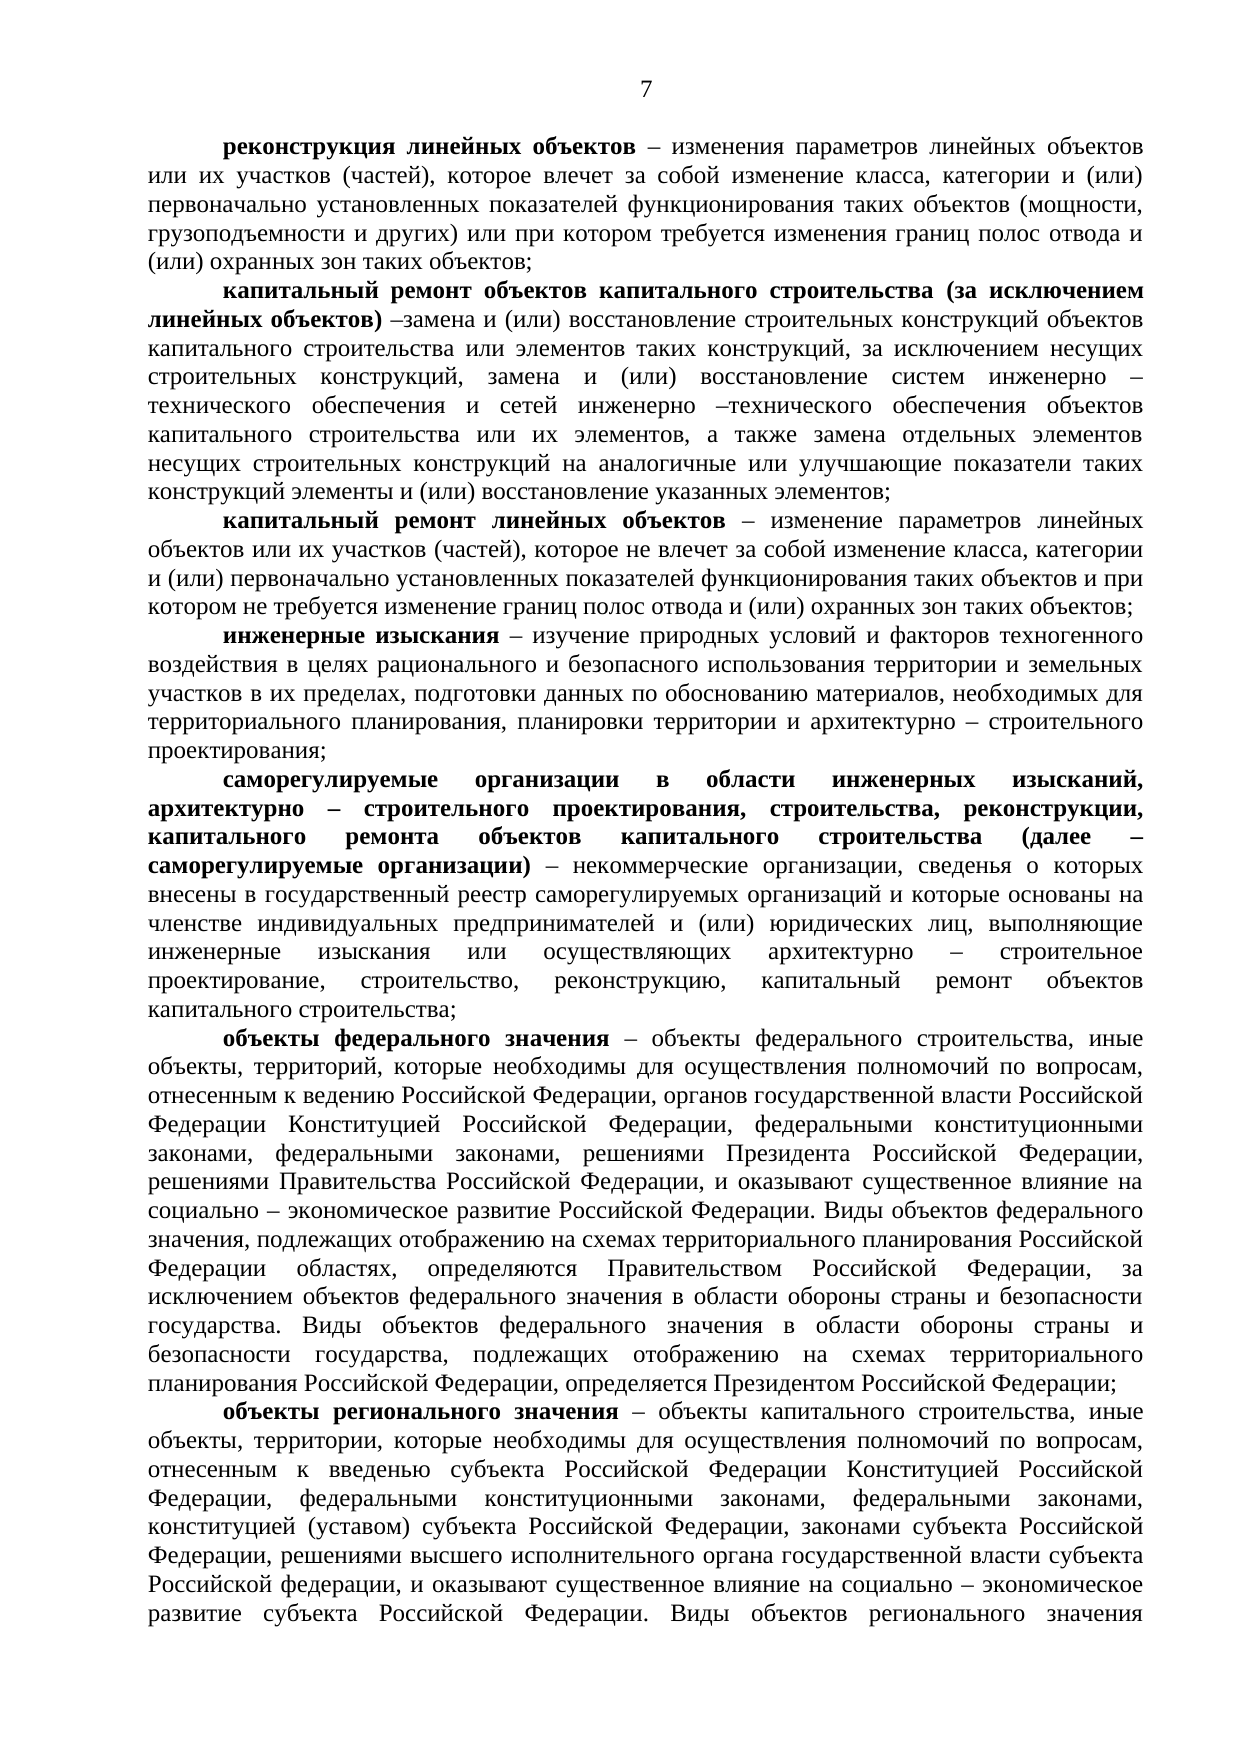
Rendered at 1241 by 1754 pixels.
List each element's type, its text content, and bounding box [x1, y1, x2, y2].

text реконструкция линейных объектов – изменения параметров линейных объектов или их участков (частей), которое влечет за собой изменение класса, категории и (или) первоначально установленных показателей функционирования таких объектов (мощности, грузоподъемности и других) или при котором требуется изменения границ полос отвода и (или) охранных зон таких объектов; [148, 131, 1144, 275]
text инженерные изыскания – изучение природных условий и факторов техногенного воздействия в целях рационального и безопасного использования территории и земельных участков в их пределах, подготовки данных по обоснованию материалов, необходимых для территориального планирования, планировки территории и архитектурно – строительного проектирования; [148, 620, 1144, 764]
text саморегулируемые организации в области инженерных изысканий, архитектурно – строительного проектирования, строительства, реконструкции, капитального ремонта объектов капитального строительства (далее – саморегулируемые организации) – некоммерческие организации, сведенья о которых внесены в государственный реестр саморегулируемых организаций и которые основаны на членстве индивидуальных предпринимателей и (или) юридических лиц, выполняющие инженерные изыскания или осуществляющих архитектурно – строительное проектирование, строительство, реконструкцию, капитальный ремонт объектов капитального строительства; [148, 764, 1144, 1023]
text капитальный ремонт линейных объектов – изменение параметров линейных объектов или их участков (частей), которое не влечет за собой изменение класса, категории и (или) первоначально установленных показателей функционирования таких объектов и при котором не требуется изменение границ полос отвода и (или) охранных зон таких объектов; [148, 505, 1144, 620]
text объекты федерального значения – объекты федерального строительства, иные объекты, территорий, которые необходимы для осуществления полномочий по вопросам, отнесенным к ведению Российской Федерации, органов государственной власти Российской Федерации Конституцией Российской Федерации, федеральными конституционными законами, федеральными законами, решениями Президента Российской Федерации, решениями Правительства Российской Федерации, и оказывают существенное влияние на социально – экономическое развитие Российской Федерации. Виды объектов федерального значения, подлежащих отображению на схемах территориального планирования Российской Федерации областях, определяются Правительством Российской Федерации, за исключением объектов федерального значения в области обороны страны и безопасности государства. Виды объектов федерального значения в области обороны страны и безопасности государства, подлежащих отображению на схемах территориального планирования Российской Федерации, определяется Президентом Российской Федерации; [148, 1023, 1144, 1396]
text объекты регионального значения – объекты капитального строительства, иные объекты, территории, которые необходимы для осуществления полномочий по вопросам, отнесенным к введенью субъекта Российской Федерации Конституцией Российской Федерации, федеральными конституционными законами, федеральными законами, конституцией (уставом) субъекта Российской Федерации, законами субъекта Российской Федерации, решениями высшего исполнительного органа государственной власти субъекта Российской федерации, и оказывают существенное влияние на социально – экономическое развитие субъекта Российской Федерации. Виды объектов регионального значения [148, 1396, 1144, 1626]
text капитальный ремонт объектов капитального строительства (за исключением линейных объектов) –замена и (или) восстановление строительных конструкций объектов капитального строительства или элементов таких конструкций, за исключением несущих строительных конструкций, замена и (или) восстановление систем инженерно – технического обеспечения и сетей инженерно –технического обеспечения объектов капитального строительства или их элементов, а также замена отдельных элементов несущих строительных конструкций на аналогичные или улучшающие показатели таких конструкций элементы и (или) восстановление указанных элементов; [148, 275, 1144, 505]
